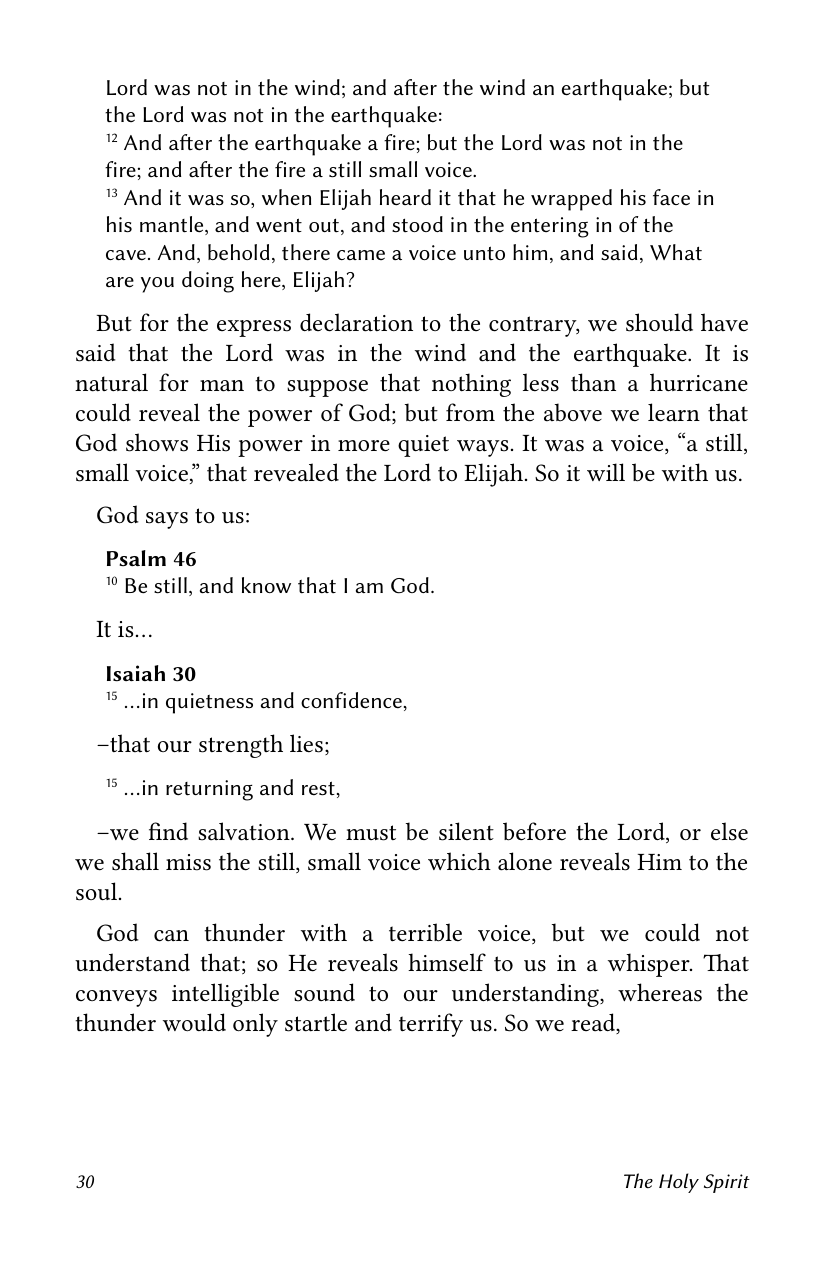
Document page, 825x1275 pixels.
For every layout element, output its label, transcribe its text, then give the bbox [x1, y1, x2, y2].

text It is… [75, 616, 750, 644]
text 12 And after the earthquake a fire; but the Lord was not in the fire; and after the fire a still small voice. [105, 130, 720, 183]
text 15 ...in returning and rest, [105, 775, 720, 801]
text Isaiah 30 [105, 660, 750, 687]
text 10 Be still, and know that I am God. [105, 573, 720, 599]
text –that our strength lies; [75, 730, 750, 759]
text Lord was not in the wind; and after the wind an earthquake; but the Lord was not in the earthquake: [105, 75, 720, 128]
text God says to us: [75, 501, 750, 529]
text 15 ...in quietness and confidence, [105, 688, 720, 714]
text 13 And it was so, when Elijah heard it that he wrapped his face in his mantle, and went out, and stood in the entering in of the cave. And, behold, there came a voice unto him, and said, What are you doing here, Elijah? [105, 184, 720, 293]
text God can thunder with a terrible voice, but we could not understand that; so He reveals himself to us in a whisper. That conveys intelligible sound to our understanding, whereas the thunder would only startle and terrify us. So we read, [75, 919, 750, 1038]
text –we find salvation. We must be silent before the Lord, or else we shall miss the still, small voice which alone reveals Him to the soul. [75, 818, 750, 906]
text But for the express declaration to the contrary, we should have said that the Lord was in the wind and the earthquake. It is natural for man to suppose that nothing less than a hurricane could reveal the power of God; but from the above we learn that God shows His power in more quiet ways. It was a voice, “a still, small voice,” that revealed the Lord to Elijah. So it will be with us. [75, 309, 750, 487]
text Psalm 46 [105, 546, 750, 572]
